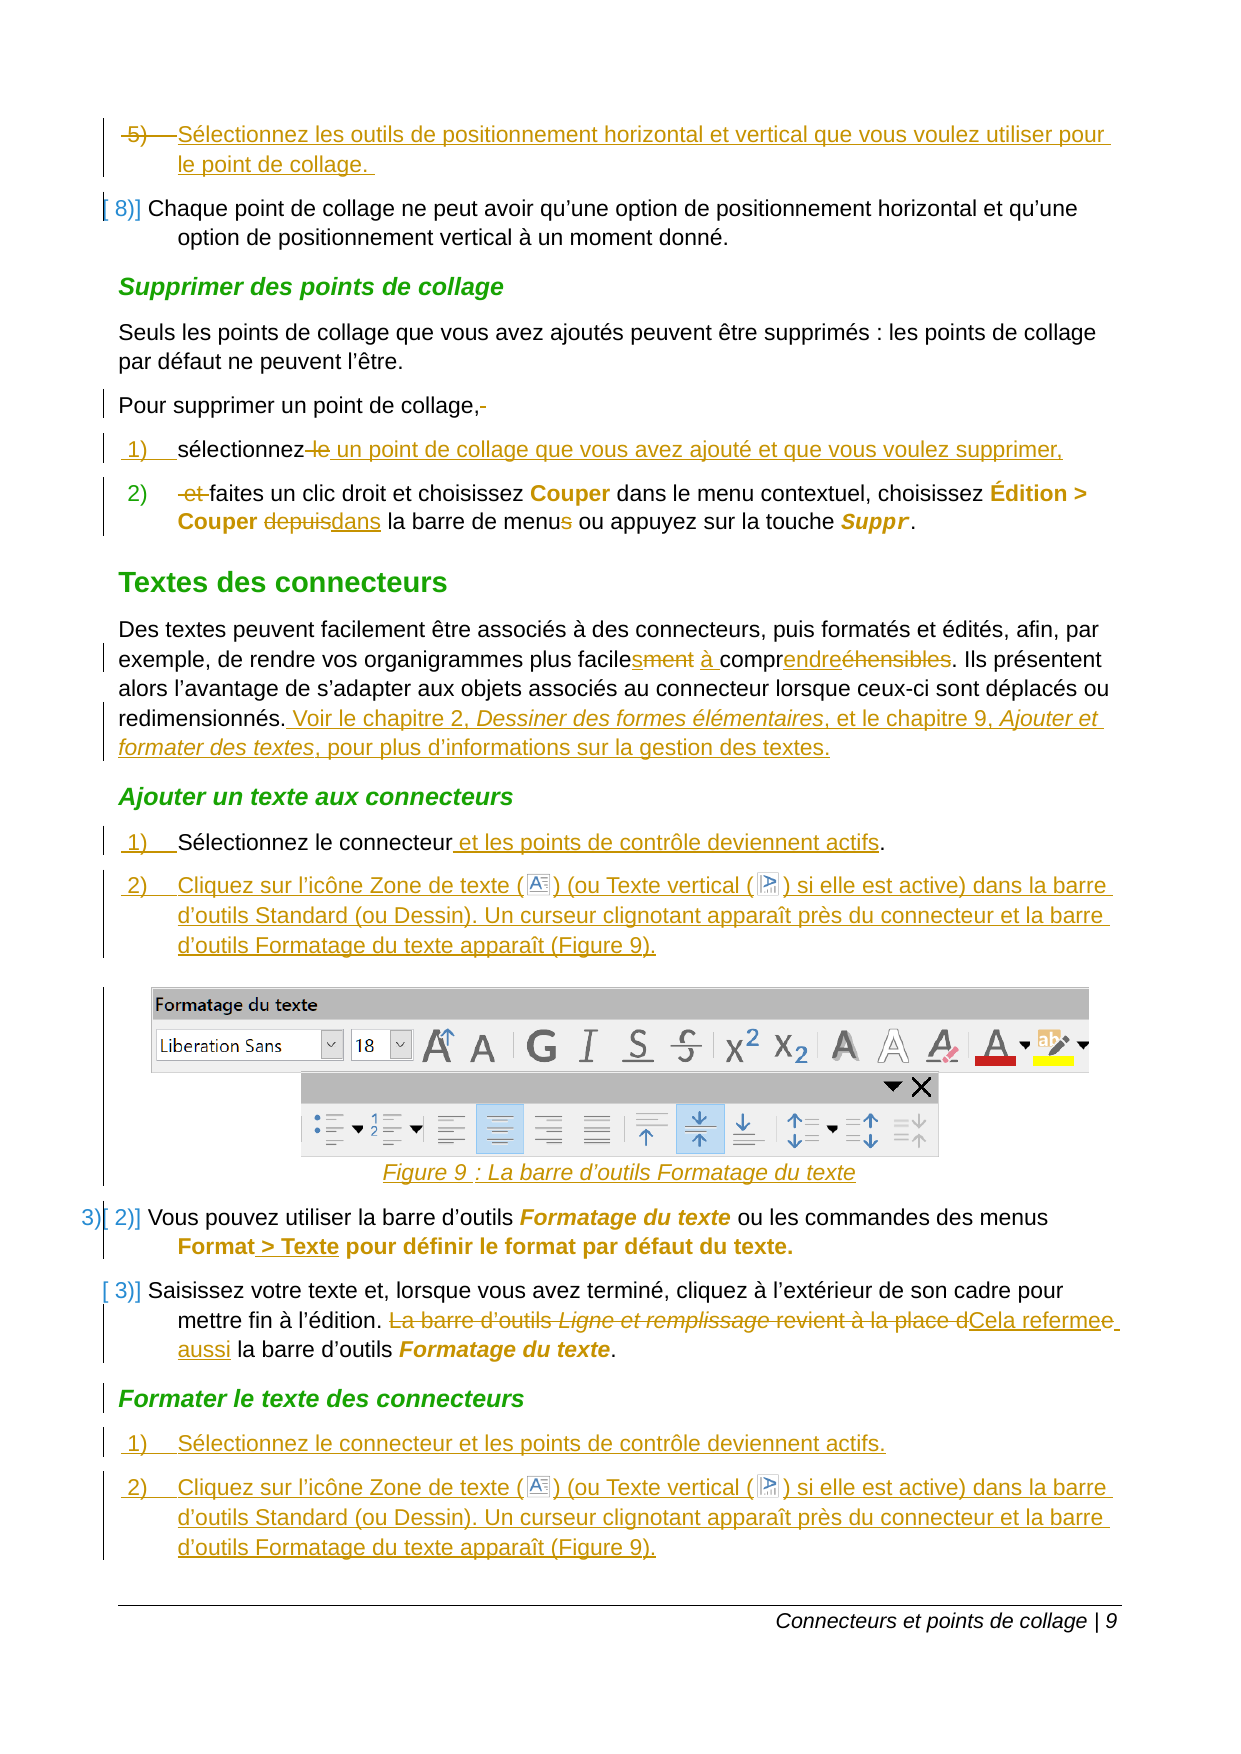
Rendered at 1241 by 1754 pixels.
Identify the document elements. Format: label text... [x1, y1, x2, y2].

subtitle Ajouter un texte aux connecteurs [118, 781, 1122, 811]
text Figure 9 : La barre d’outils Formatage du texte [118, 1156, 1122, 1186]
list faites un clic droit et choisissez Couper dans le menu contextuel, choisissez Édition > Couper dans la barre de menu ou appuyez sur la touche Suppr. [148, 477, 1122, 536]
subtitle Formater le texte des connecteurs [118, 1383, 1122, 1412]
list Cliquez sur l’icône Zone de texte () (ou Texte vertical () si elle est active) dans la barre d’outils Standard (ou Dessin). Un curseur clignotant apparaît près du connecteur et la barre d’outils Formatage du texte apparaît (Figure 9). [148, 869, 1122, 958]
list Sélectionnez le connecteur et les points de contrôle deviennent actifs. [148, 826, 1122, 855]
list Sélectionnez le connecteur et les points de contrôle deviennent actifs. [148, 1427, 1122, 1457]
subtitle Textes des connecteurs [118, 565, 1122, 599]
text Pour supprimer un point de collage, [118, 389, 1122, 418]
text Des textes peuvent facilement être associés à des connecteurs, puis formatés et édités, afin, par exemple, de rendre vos organigrammes plus faciles à comprendre. Ils présentent alors l’avantage de s’adapter aux objets associés au connecteur lorsque ceux-ci sont déplacés ou redimensionnés. Voir le chapitre 2, Dessiner des formes élémentaires, et le chapitre 9, Ajouter et formater des textes, pour plus d’informations sur la gestion des textes. [118, 613, 1122, 761]
list Vous pouvez utiliser la barre d’outils Formatage du texte ou les commandes des menus Format > Texte pour définir le format par défaut du texte. [148, 1201, 1122, 1259]
list Sélectionnez les outils de positionnement horizontal et vertical que vous voulez utiliser pour le point de collage. Chaque point de collage ne peut avoir qu’une option de positionnement horizontal et qu’une option de positionnement vertical à un moment donné. [148, 118, 1122, 177]
list Saisissez votre texte et, lorsque vous avez terminé, cliquez à l’extérieur de son cadre pour mettre fin à l’édition. Cela referme aussi la barre d’outils Formatage du texte. [148, 1274, 1122, 1362]
subtitle Supprimer des points de collage [118, 271, 1122, 301]
text Seuls les points de collage que vous avez ajoutés peuvent être supprimés : les points de collage par défaut ne peuvent l’être. [118, 315, 1122, 374]
list Cliquez sur l’icône Zone de texte () (ou Texte vertical () si elle est active) dans la barre d’outils Standard (ou Dessin). Un curseur clignotant apparaît près du connecteur et la barre d’outils Formatage du texte apparaît (Figure 9). [148, 1471, 1122, 1560]
list sélectionnez un point de collage que vous avez ajouté et que vous voulez supprimer, [148, 433, 1122, 462]
